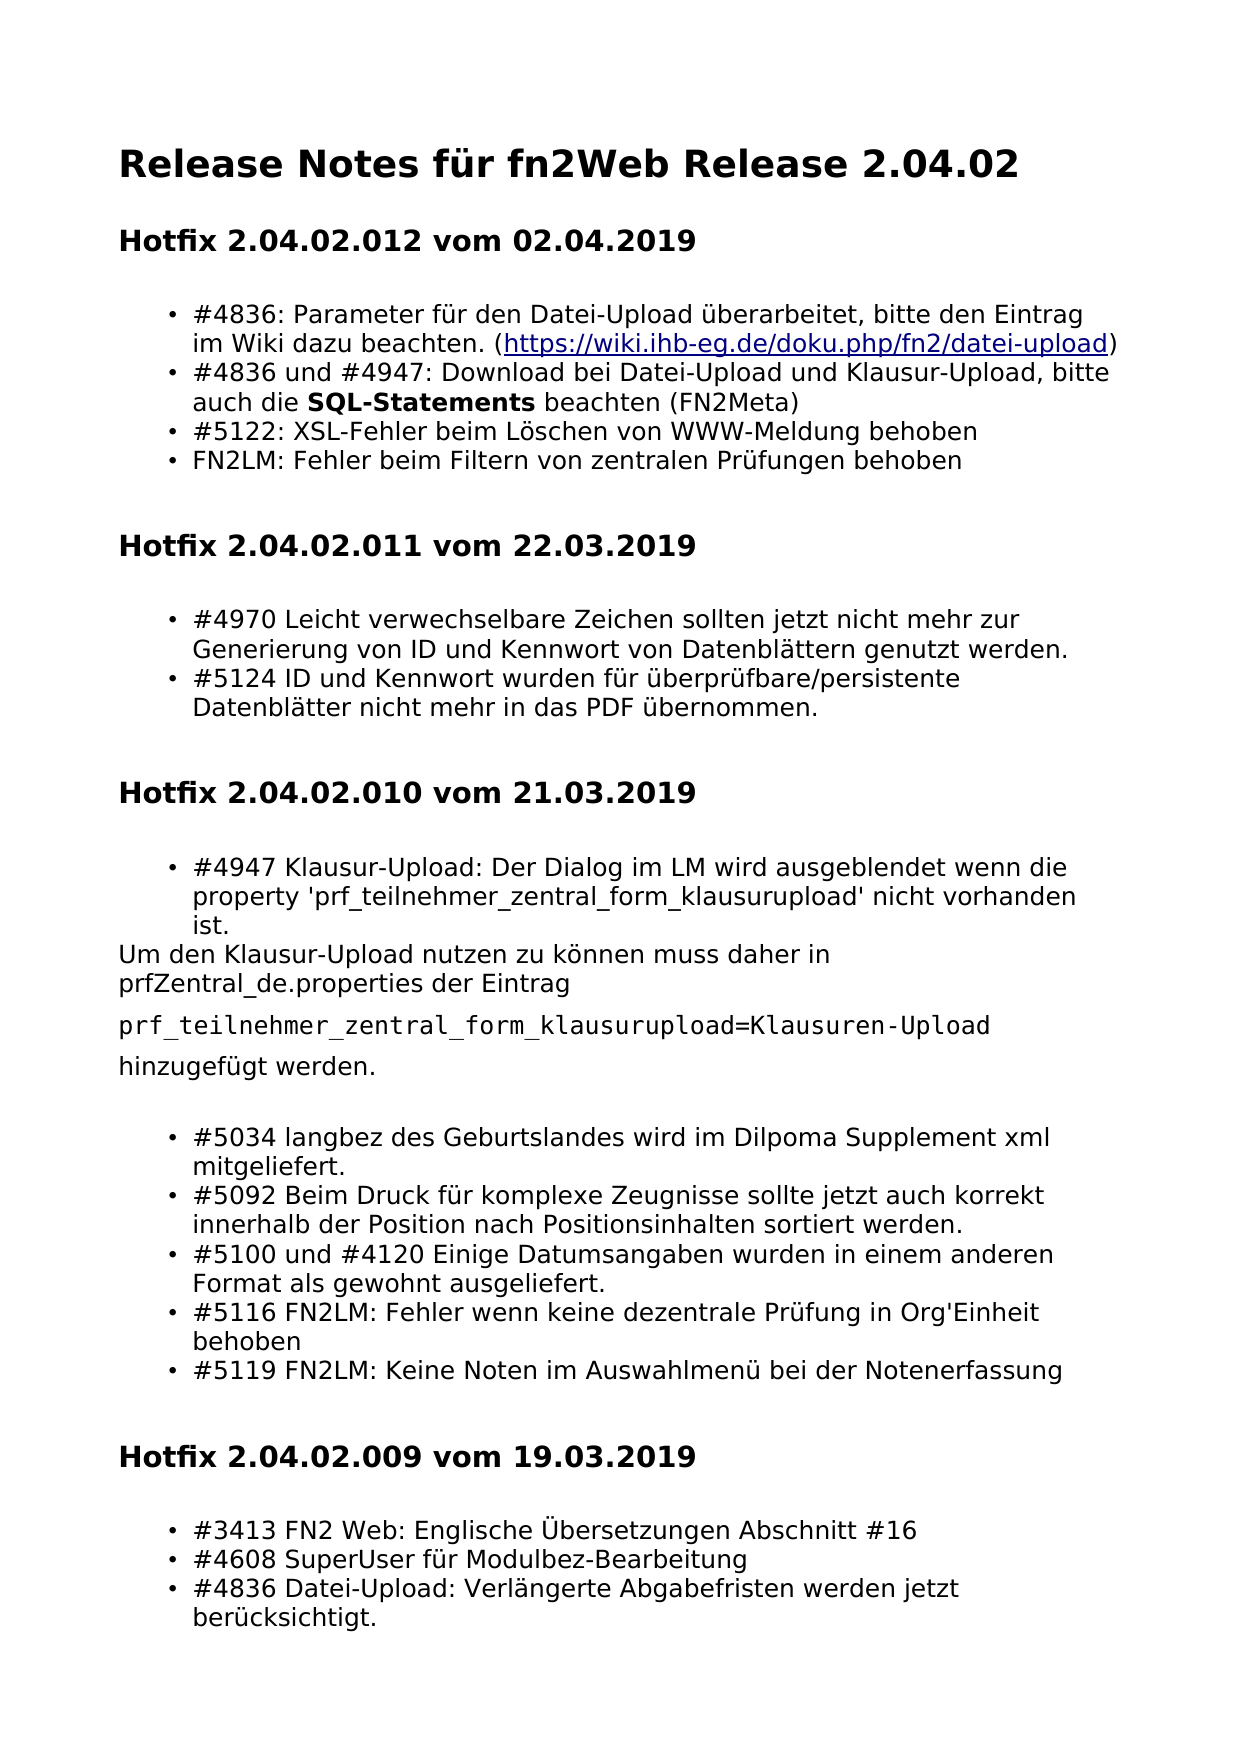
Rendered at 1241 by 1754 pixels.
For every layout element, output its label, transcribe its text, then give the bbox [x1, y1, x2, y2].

list #5116 FN2LM: Fehler wenn keine dezentrale Prüfung in Org'Einheit behoben [177, 1298, 1122, 1356]
list #4836 Datei-Upload: Verlängerte Abgabefristen werden jetzt berücksichtigt. [177, 1574, 1122, 1633]
text Um den Klausur-Upload nutzen zu können muss daher in prfZentral_de.properties der Eintrag [118, 940, 1122, 998]
list #4947 Klausur-Upload: Der Dialog im LM wird ausgeblendet wenn die property 'prf_teilnehmer_zentral_form_klausurupload' nicht vorhanden ist. [177, 853, 1122, 940]
subtitle Hotfix 2.04.02.010 vom 21.03.2019 [118, 777, 1122, 811]
list #4608 SuperUser für Modulbez-Bearbeitung [177, 1545, 1122, 1574]
list #4836 und #4947: Download bei Datei-Upload und Klausur-Upload, bitte auch die SQL-Statements beachten (FN2Meta) [177, 358, 1122, 417]
list #5119 FN2LM: Keine Noten im Auswahlmenü bei der Notenerfassung [177, 1356, 1122, 1386]
subtitle Release Notes für fn2Web Release 2.04.02 [118, 143, 1122, 187]
list #5034 langbez des Geburtslandes wird im Dilpoma Supplement xml mitgeliefert. [177, 1123, 1122, 1181]
subtitle Hotfix 2.04.02.009 vom 19.03.2019 [118, 1440, 1122, 1474]
list #5100 und #4120 Einige Datumsangaben wurden in einem anderen Format als gewohnt ausgeliefert. [177, 1240, 1122, 1298]
list #5092 Beim Druck für komplexe Zeugnisse sollte jetzt auch korrekt innerhalb der Position nach Positionsinhalten sortiert werden. [177, 1181, 1122, 1240]
list #5124 ID und Kennwort wurden für überprüfbare/persistente Datenblätter nicht mehr in das PDF übernommen. [177, 664, 1122, 722]
subtitle Hotfix 2.04.02.012 vom 02.04.2019 [118, 224, 1122, 258]
list #4836: Parameter für den Datei-Upload überarbeitet, bitte den Eintrag im Wiki dazu beachten. (https://wiki.ihb-eg.de/doku.php/fn2/datei-upload) [177, 300, 1122, 358]
list #3413 FN2 Web: Englische Übersetzungen Abschnitt #16 [177, 1516, 1122, 1545]
text prf_teilnehmer_zentral_form_klausurupload=Klausuren-Upload [118, 1011, 1122, 1040]
list FN2LM: Fehler beim Filtern von zentralen Prüfungen behoben [177, 446, 1122, 475]
list #5122: XSL-Fehler beim Löschen von WWW-Meldung behoben [177, 417, 1122, 446]
list #4970 Leicht verwechselbare Zeichen sollten jetzt nicht mehr zur Generierung von ID und Kennwort von Datenblättern genutzt werden. [177, 606, 1122, 664]
text hinzugefügt werden. [118, 1052, 1122, 1081]
subtitle Hotfix 2.04.02.011 vom 22.03.2019 [118, 530, 1122, 564]
